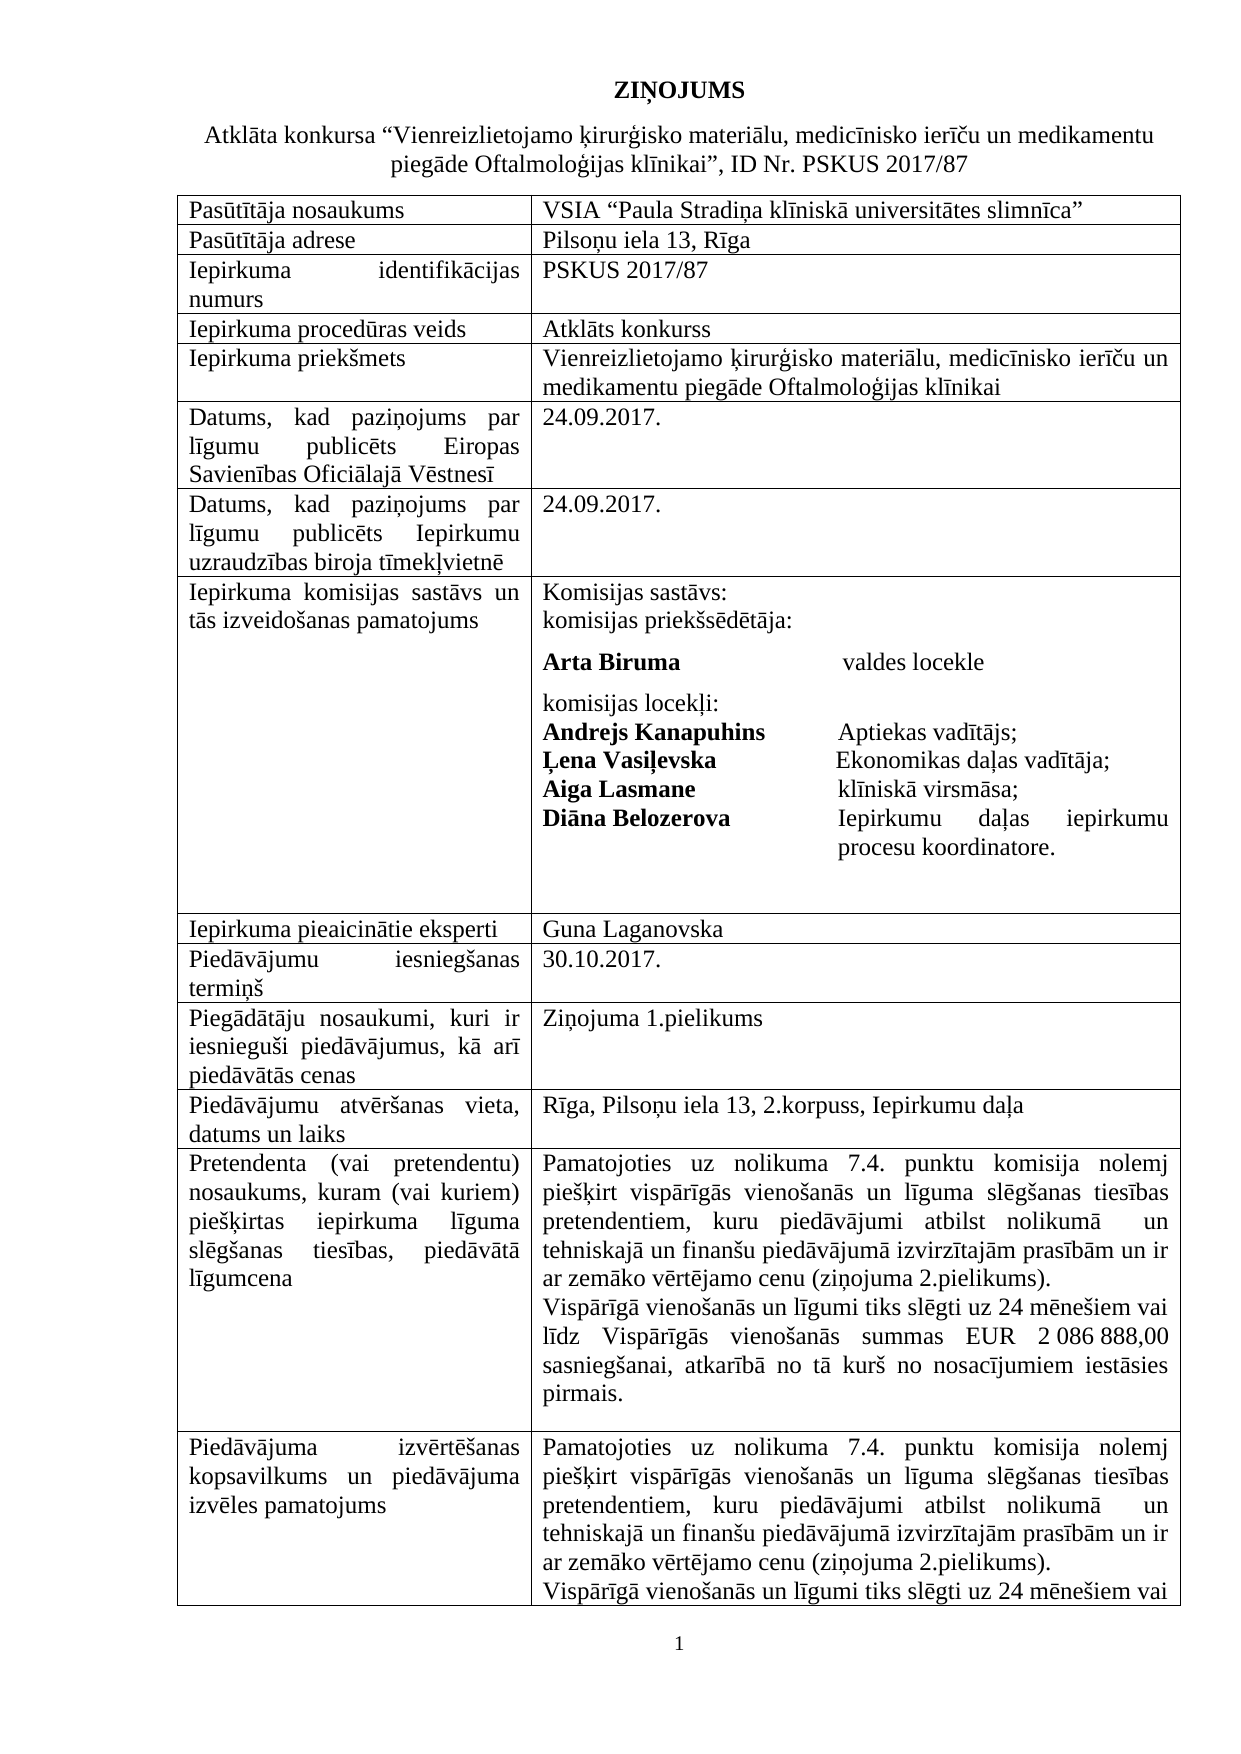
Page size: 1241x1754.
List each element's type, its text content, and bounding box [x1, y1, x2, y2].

table_cell Datums, kad paziņojums par līgumu publicēts Eiropas Savienības Oficiālajā Vēstnesī [178, 402, 531, 488]
table_cell Piedāvājuma izvērtēšanas kopsavilkums un piedāvājuma izvēles pamatojums [178, 1432, 531, 1605]
table_cell 24.09.2017. [532, 402, 1180, 488]
table_cell Piegādātāju nosaukumi, kuri ir iesnieguši piedāvājumus, kā arī piedāvātās cenas [178, 1003, 531, 1089]
table_cell Pasūtītāja adrese [178, 225, 531, 254]
table_cell Datums, kad paziņojums par līgumu publicēts Iepirkumu uzraudzības biroja tīmekļvietnē [178, 489, 531, 576]
table_cell Atklāts konkurss [532, 314, 1180, 342]
table_cell Rīga, Pilsoņu iela 13, 2.korpuss, Iepirkumu daļa [532, 1090, 1180, 1147]
table_cell Komisijas sastāvs: komisijas priekšsēdētāja: Arta Biruma valdes locekle komisijas locekļi: Andrejs Kanapuhins Aptiekas vadītājs; Ļena Vasiļevska Ekonomikas daļas vadītāja; Aiga Lasmane klīniskā virsmāsa; Diāna Belozerova Iepirkumu daļas iepirkumu procesu koordinatore. [532, 577, 1180, 913]
table_cell Pamatojoties uz nolikuma 7.4. punktu komisija nolemj piešķirt vispārīgās vienošanās un līguma slēgšanas tiesības pretendentiem, kuru piedāvājumi atbilst nolikumā un tehniskajā un finanšu piedāvājumā izvirzītajām prasībām un ir ar zemāko vērtējamo cenu (ziņojuma 2.pielikums). Vispārīgā vienošanās un līgumi tiks slēgti uz 24 mēnešiem vai līdz Vispārīgās vienošanās summas EUR 2 086 888,00 sasniegšanai, atkarībā no tā kurš no nosacījumiem iestāsies pirmais. [532, 1149, 1180, 1431]
table_cell Iepirkuma priekšmets [178, 344, 531, 401]
table_header VSIA “Paula Stradiņa klīniskā universitātes slimnīca” [532, 196, 1180, 224]
table_cell Pamatojoties uz nolikuma 7.4. punktu komisija nolemj piešķirt vispārīgās vienošanās un līguma slēgšanas tiesības pretendentiem, kuru piedāvājumi atbilst nolikumā un tehniskajā un finanšu piedāvājumā izvirzītajām prasībām un ir ar zemāko vērtējamo cenu (ziņojuma 2.pielikums). Vispārīgā vienošanās un līgumi tiks slēgti uz 24 mēnešiem vai [532, 1432, 1180, 1605]
table_cell Iepirkuma identifikācijas numurs [178, 255, 531, 313]
table_cell Guna Laganovska [532, 914, 1180, 943]
text ZIŅOJUMS [177, 75, 1181, 104]
table_cell Vienreizlietojamo ķirurģisko materiālu, medicīnisko ierīču un medikamentu piegāde Oftalmoloģijas klīnikai [532, 344, 1180, 401]
table_cell Iepirkuma komisijas sastāvs un tās izveidošanas pamatojums [178, 577, 531, 913]
table_cell Iepirkuma pieaicinātie eksperti [178, 914, 531, 943]
table_cell 30.10.2017. [532, 944, 1180, 1002]
table_cell 24.09.2017. [532, 489, 1180, 576]
table_cell Pretendenta (vai pretendentu) nosaukums, kuram (vai kuriem) piešķirtas iepirkuma līguma slēgšanas tiesības, piedāvātā līgumcena [178, 1149, 531, 1431]
table_cell Pilsoņu iela 13, Rīga [532, 225, 1180, 254]
table_cell Piedāvājumu iesniegšanas termiņš [178, 944, 531, 1002]
text Atklāta konkursa “Vienreizlietojamo ķirurģisko materiālu, medicīnisko ierīču un medikamentu piegāde Oftalmoloģijas klīnikai”, ID Nr. PSKUS 2017/87 [177, 120, 1181, 178]
table_cell PSKUS 2017/87 [532, 255, 1180, 313]
table_cell Piedāvājumu atvēršanas vieta, datums un laiks [178, 1090, 531, 1147]
table_cell Ziņojuma 1.pielikums [532, 1003, 1180, 1089]
table_cell Iepirkuma procedūras veids [178, 314, 531, 342]
table_header Pasūtītāja nosaukums [178, 196, 531, 224]
